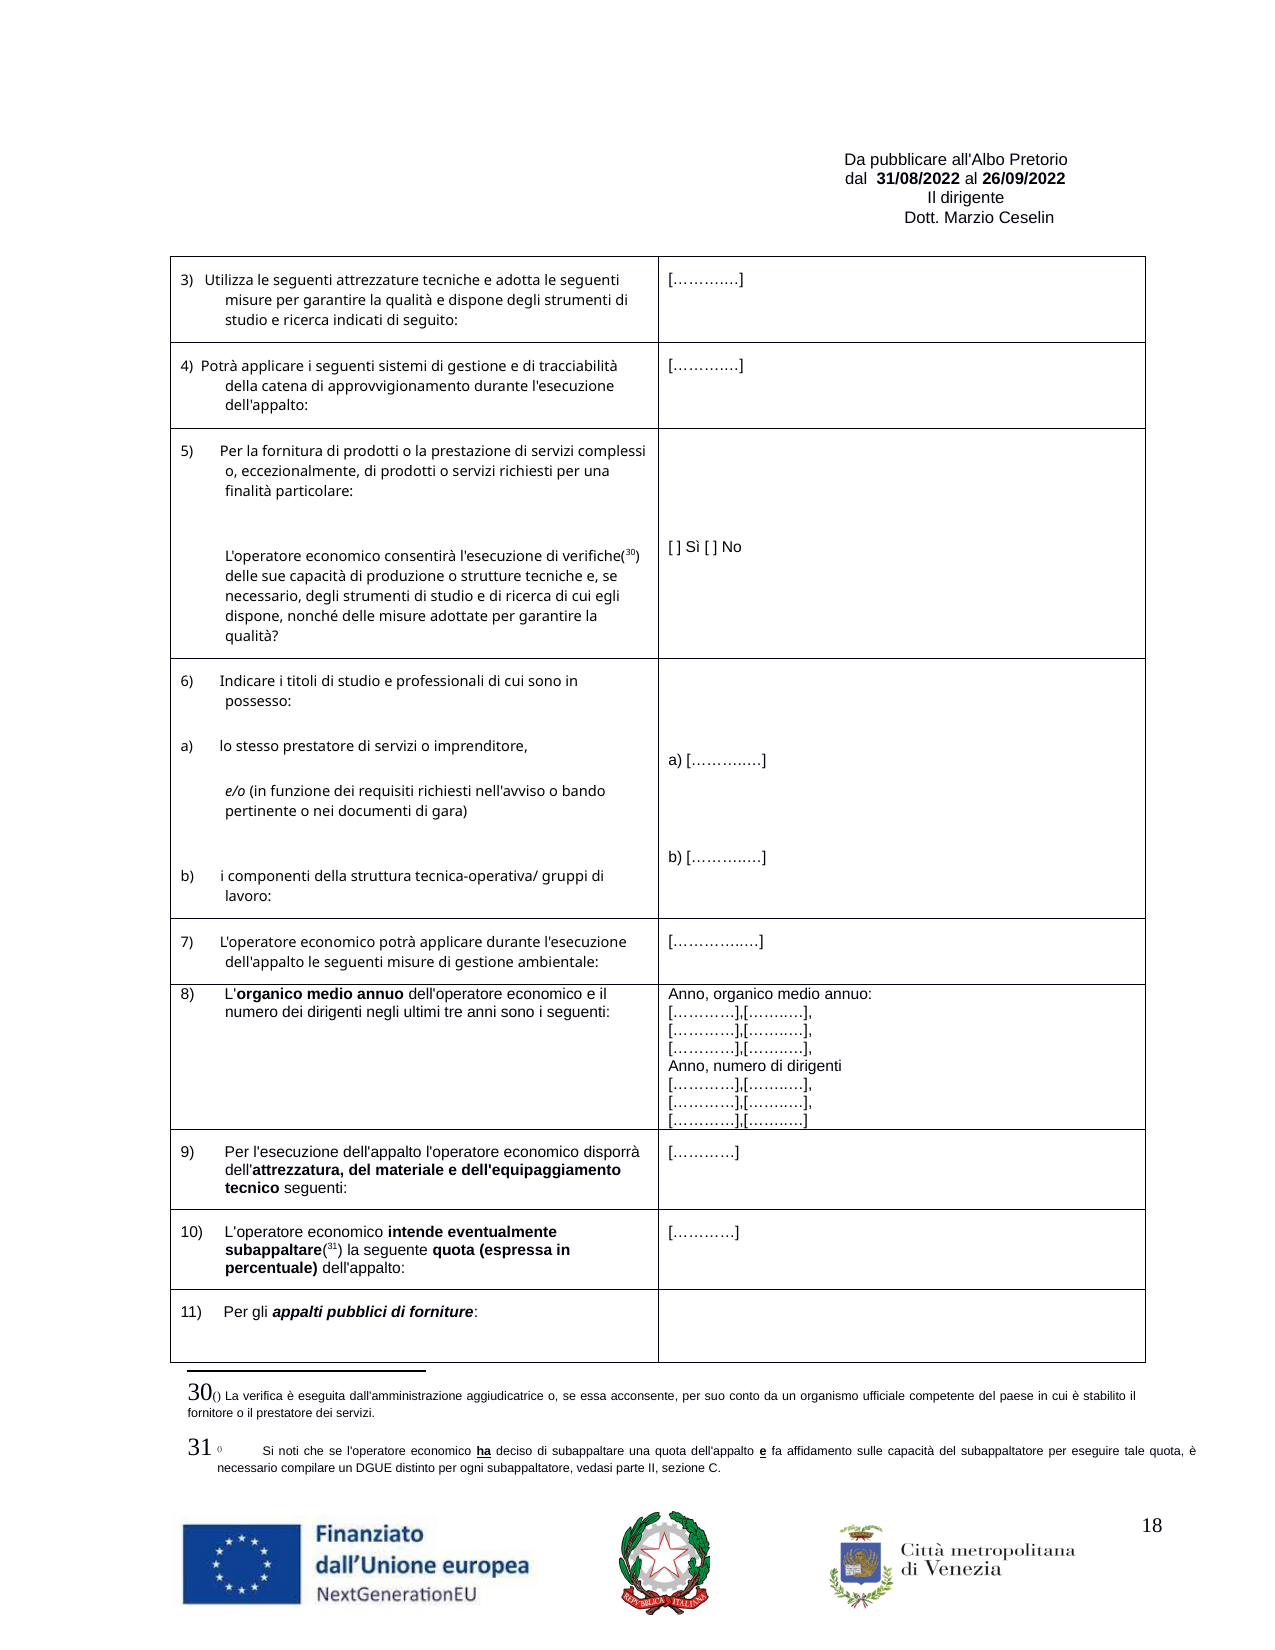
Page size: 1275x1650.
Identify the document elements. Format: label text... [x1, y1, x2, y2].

table_cell [……….…] [659, 257, 1145, 342]
table_cell […………] [659, 1130, 1145, 1209]
table_cell 8) L'organico medio annuo dell'operatore economico e il numero dei dirigenti negli ultimi tre anni sono i seguenti: [171, 985, 658, 1129]
table_cell Anno, organico medio annuo: […………],[……..…], […………],[……..…], […………],[……..…], Anno, numero di dirigenti […………],[……..…], […………],[……..…], […………],[……..…] [659, 985, 1145, 1129]
table_cell [659, 1290, 1145, 1362]
table_cell 10) L'operatore economico intende eventualmente subappaltare() la seguente quota (espressa in percentuale) dell'appalto: [171, 1210, 658, 1289]
table_cell […………] [659, 1210, 1145, 1289]
table_cell [……….…] [659, 343, 1145, 428]
table_cell a) [………..…] b) [………..…] [659, 659, 1145, 918]
picture [172, 1515, 539, 1615]
table_cell 6) Indicare i titoli di studio e professionali di cui sono in possesso: a) lo stesso prestatore di servizi o imprenditore, e/o (in funzione dei requisiti richiesti nell'avviso o bando pertinente o nei documenti di gara) b) i componenti della struttura tecnica-operativa/ gruppi di lavoro: [171, 659, 658, 918]
table_cell 9) Per l'esecuzione dell'appalto l'operatore economico disporrà dell'attrezzatura, del materiale e dell'equipaggiamento tecnico seguenti: [171, 1130, 658, 1209]
picture [820, 1511, 1082, 1615]
table_cell 4) Potrà applicare i seguenti sistemi di gestione e di tracciabilità della catena di approvvigionamento durante l'esecuzione dell'appalto: [171, 343, 658, 428]
picture [619, 1511, 710, 1615]
table_cell 5) Per la fornitura di prodotti o la prestazione di servizi complessi o, eccezionalmente, di prodotti o servizi richiesti per una finalità particolare: L'operatore economico consentirà l'esecuzione di verifiche() delle sue capacità di produzione o strutture tecniche e, se necessario, degli strumenti di studio e di ricerca di cui egli dispone, nonché delle misure adottate per garantire la qualità? [171, 429, 658, 658]
table_cell 3) Utilizza le seguenti attrezzature tecniche e adotta le seguenti misure per garantire la qualità e dispone degli strumenti di studio e ricerca indicati di seguito: [171, 257, 658, 342]
table_cell 11) Per gli appalti pubblici di forniture: [171, 1290, 658, 1362]
table_cell 7) L'operatore economico potrà applicare durante l'esecuzione dell'appalto le seguenti misure di gestione ambientale: [171, 919, 658, 984]
table_cell […………..…] [659, 919, 1145, 984]
table_cell [ ] Sì [ ] No [659, 429, 1145, 658]
